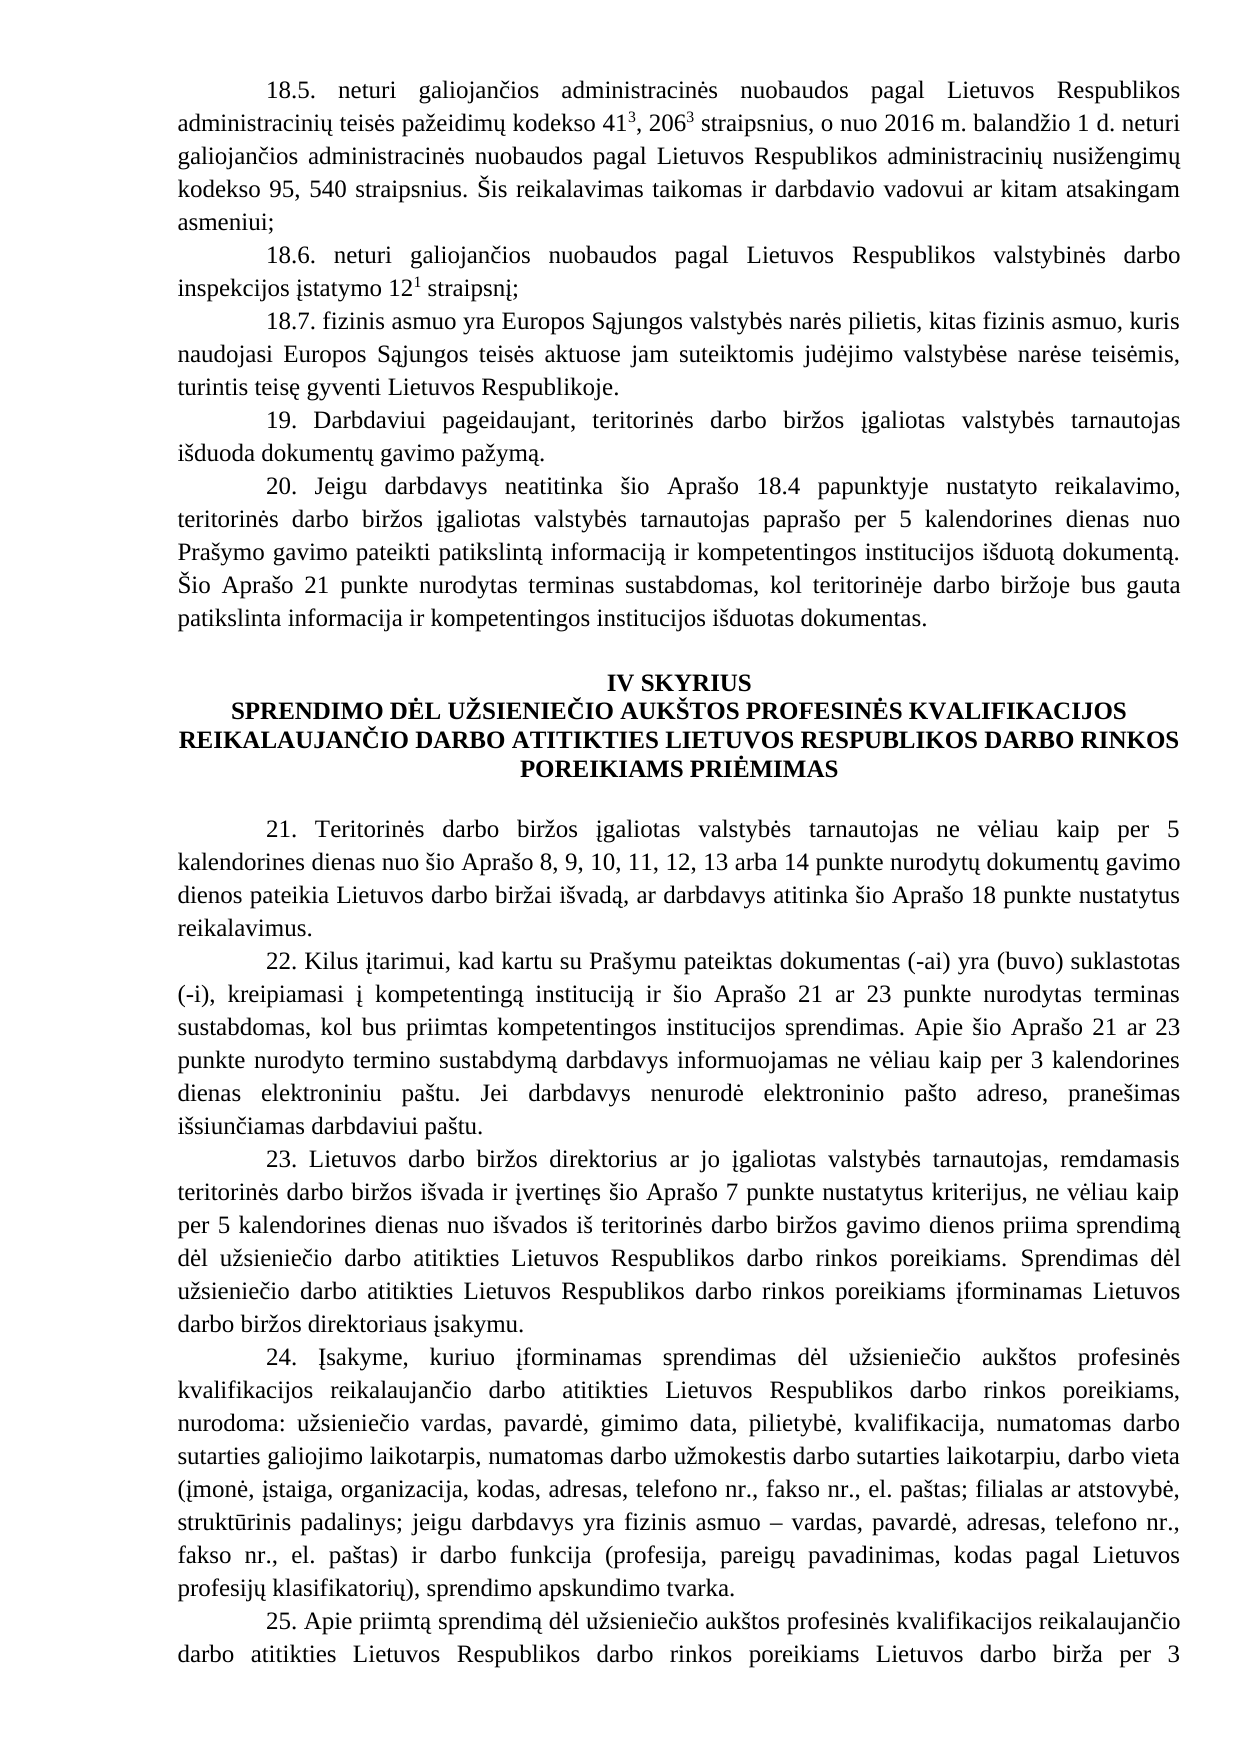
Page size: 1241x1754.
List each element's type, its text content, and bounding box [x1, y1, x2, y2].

text SPRENDIMO DĖL UŽSIENIEČIO AUKŠTOS PROFESINĖS KVALIFIKACIJOS [177, 696, 1181, 725]
text 18.6. neturi galiojančios nuobaudos pagal Lietuvos Respublikos valstybinės darbo inspekcijos įstatymo 121 straipsnį; [177, 240, 1181, 302]
text 20. Jeigu darbdavys neatitinka šio Aprašo 18.4 papunktyje nustatyto reikalavimo, teritorinės darbo biržos įgaliotas valstybės tarnautojas paprašo per 5 kalendorines dienas nuo Prašymo gavimo pateikti patikslintą informaciją ir kompetentingos institucijos išduotą dokumentą. Šio Aprašo 21 punkte nurodytas terminas sustabdomas, kol teritorinėje darbo biržoje bus gauta patikslinta informacija ir kompetentingos institucijos išduotas dokumentas. [177, 471, 1181, 632]
text 21. Teritorinės darbo biržos įgaliotas valstybės tarnautojas ne vėliau kaip per 5 kalendorines dienas nuo šio Aprašo 8, 9, 10, 11, 12, 13 arba 14 punkte nurodytų dokumentų gavimo dienos pateikia Lietuvos darbo biržai išvadą, ar darbdavys atitinka šio Aprašo 18 punkte nustatytus reikalavimus. [177, 814, 1181, 942]
text REIKALAUJANČIO DARBO ATITIKTIES LIETUVOS RESPUBLIKOS DARBO RINKOS POREIKIAMS PRIĖMIMAS [177, 725, 1181, 783]
text 24. Įsakyme, kuriuo įforminamas sprendimas dėl užsieniečio aukštos profesinės kvalifikacijos reikalaujančio darbo atitikties Lietuvos Respublikos darbo rinkos poreikiams, nurodoma: užsieniečio vardas, pavardė, gimimo data, pilietybė, kvalifikacija, numatomas darbo sutarties galiojimo laikotarpis, numatomas darbo užmokestis darbo sutarties laikotarpiu, darbo vieta (įmonė, įstaiga, organizacija, kodas, adresas, telefono nr., fakso nr., el. paštas; filialas ar atstovybė, struktūrinis padalinys; jeigu darbdavys yra fizinis asmuo – vardas, pavardė, adresas, telefono nr., fakso nr., el. paštas) ir darbo funkcija (profesija, pareigų pavadinimas, kodas pagal Lietuvos profesijų klasifikatorių), sprendimo apskundimo tvarka. [177, 1342, 1181, 1602]
text 23. Lietuvos darbo biržos direktorius ar jo įgaliotas valstybės tarnautojas, remdamasis teritorinės darbo biržos išvada ir įvertinęs šio Aprašo 7 punkte nustatytus kriterijus, ne vėliau kaip per 5 kalendorines dienas nuo išvados iš teritorinės darbo biržos gavimo dienos priima sprendimą dėl užsieniečio darbo atitikties Lietuvos Respublikos darbo rinkos poreikiams. Sprendimas dėl užsieniečio darbo atitikties Lietuvos Respublikos darbo rinkos poreikiams įforminamas Lietuvos darbo biržos direktoriaus įsakymu. [177, 1144, 1181, 1338]
text 18.7. fizinis asmuo yra Europos Sąjungos valstybės narės pilietis, kitas fizinis asmuo, kuris naudojasi Europos Sąjungos teisės aktuose jam suteiktomis judėjimo valstybėse narėse teisėmis, turintis teisę gyventi Lietuvos Respublikoje. [177, 306, 1181, 401]
text 18.5. neturi galiojančios administracinės nuobaudos pagal Lietuvos Respublikos administracinių teisės pažeidimų kodekso 413, 2063 straipsnius, o nuo 2016 m. balandžio 1 d. neturi galiojančios administracinės nuobaudos pagal Lietuvos Respublikos administracinių nusižengimų kodekso 95, 540 straipsnius. Šis reikalavimas taikomas ir darbdavio vadovui ar kitam atsakingam asmeniui; [177, 75, 1181, 236]
text IV SKYRIUS [177, 668, 1181, 696]
text 22. Kilus įtarimui, kad kartu su Prašymu pateiktas dokumentas (-ai) yra (buvo) suklastotas (-i), kreipiamasi į kompetentingą instituciją ir šio Aprašo 21 ar 23 punkte nurodytas terminas sustabdomas, kol bus priimtas kompetentingos institucijos sprendimas. Apie šio Aprašo 21 ar 23 punkte nurodyto termino sustabdymą darbdavys informuojamas ne vėliau kaip per 3 kalendorines dienas elektroniniu paštu. Jei darbdavys nenurodė elektroninio pašto adreso, pranešimas išsiunčiamas darbdaviui paštu. [177, 946, 1181, 1140]
text 25. Apie priimtą sprendimą dėl užsieniečio aukštos profesinės kvalifikacijos reikalaujančio darbo atitikties Lietuvos Respublikos darbo rinkos poreikiams Lietuvos darbo birža per 3 [177, 1606, 1181, 1668]
text 19. Darbdaviui pageidaujant, teritorinės darbo biržos įgaliotas valstybės tarnautojas išduoda dokumentų gavimo pažymą. [177, 405, 1181, 467]
